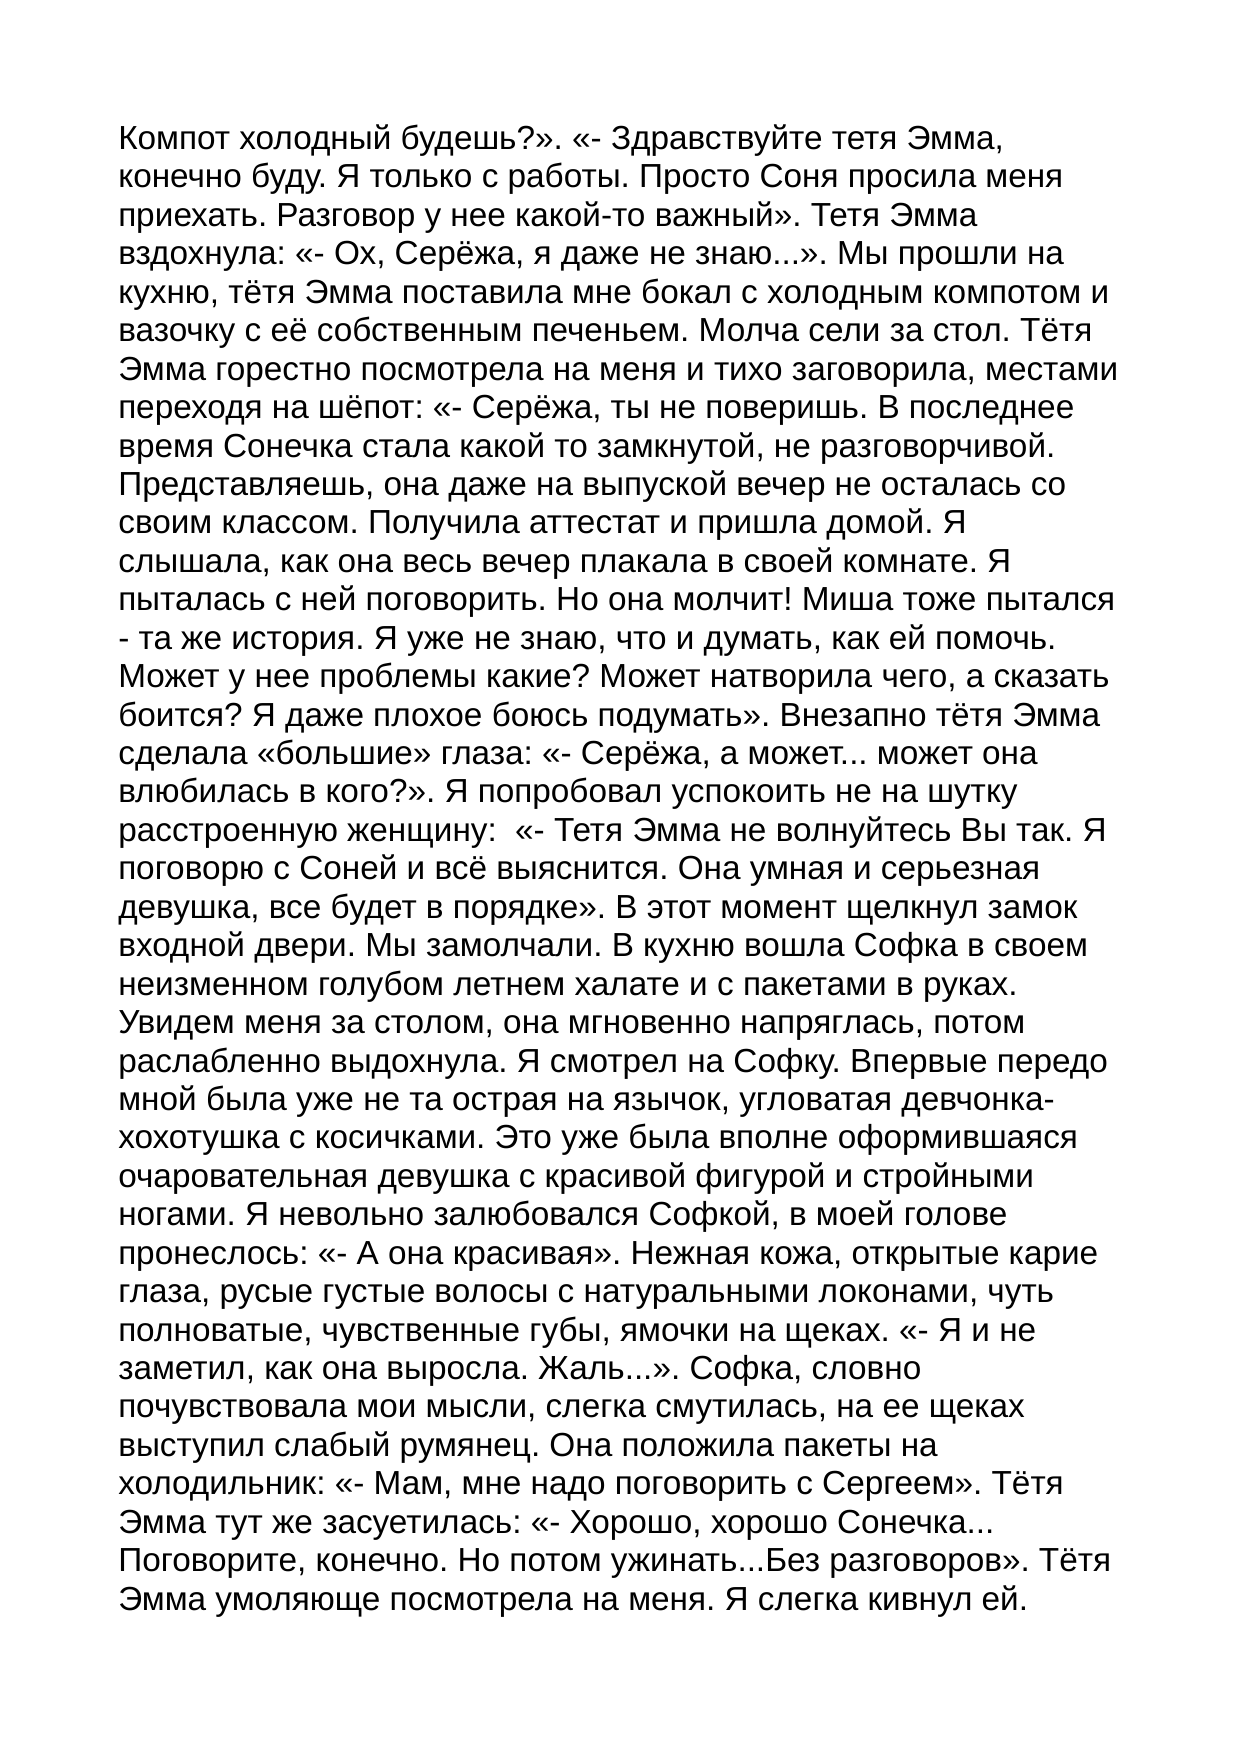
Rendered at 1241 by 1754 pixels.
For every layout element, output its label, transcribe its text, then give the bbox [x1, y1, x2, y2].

text Компот холодный будешь?». «- Здравствуйте тетя Эмма, конечно буду. Я только с работы. Просто Соня просила меня приехать. Разговор у нее какой-то важный». Тетя Эмма вздохнула: «- Ох, Серёжа, я даже не знаю...». Мы прошли на кухню, тётя Эмма поставила мне бокал с холодным компотом и вазочку с её собственным печеньем. Молча сели за стол. Тётя Эмма горестно посмотрела на меня и тихо заговорила, местами переходя на шёпот: «- Серёжа, ты не поверишь. В последнее время Сонечка стала какой то замкнутой, не разговорчивой. Представляешь, она даже на выпуской вечер не осталась со своим классом. Получила аттестат и пришла домой. Я слышала, как она весь вечер плакала в своей комнате. Я пыталась с ней поговорить. Но она молчит! Миша тоже пытался - та же история. Я уже не знаю, что и думать, как ей помочь. Может у нее проблемы какие? Может натворила чего, а сказать боится? Я даже плохое боюсь подумать». Внезапно тётя Эмма сделала «большие» глаза: «- Серёжа, а может... может она влюбилась в кого?». Я попробовал успокоить не на шутку расстроенную женщину: «- Тетя Эмма не волнуйтесь Вы так. Я поговорю с Соней и всё выяснится. Она умная и серьезная девушка, все будет в порядке». В этот момент щелкнул замок входной двери. Мы замолчали. В кухню вошла Софка в своем неизменном голубом летнем халате и с пакетами в руках. Увидем меня за столом, она мгновенно напряглась, потом раслабленно выдохнула. Я смотрел на Софку. Впервые передо мной была уже не та острая на язычок, угловатая девчонка-хохотушка с косичками. Это уже была вполне оформившаяся очаровательная девушка с красивой фигурой и стройными ногами. Я невольно залюбовался Софкой, в моей голове пронеслось: «- А она красивая». Нежная кожа, открытые карие глаза, русые густые волосы с натуральными локонами, чуть полноватые, чувственные губы, ямочки на щеках. «- Я и не заметил, как она выросла. Жаль...». Софка, словно почувствовала мои мысли, слегка смутилась, на ее щеках выступил слабый румянец. Она положила пакеты на холодильник: «- Мам, мне надо поговорить с Сергеем». Тётя Эмма тут же засуетилась: «- Хорошо, хорошо Сонечка... Поговорите, конечно. Но потом ужинать...Без разговоров». Тётя Эмма умоляюще посмотрела на меня. Я слегка кивнул ей. [118, 118, 1122, 1617]
